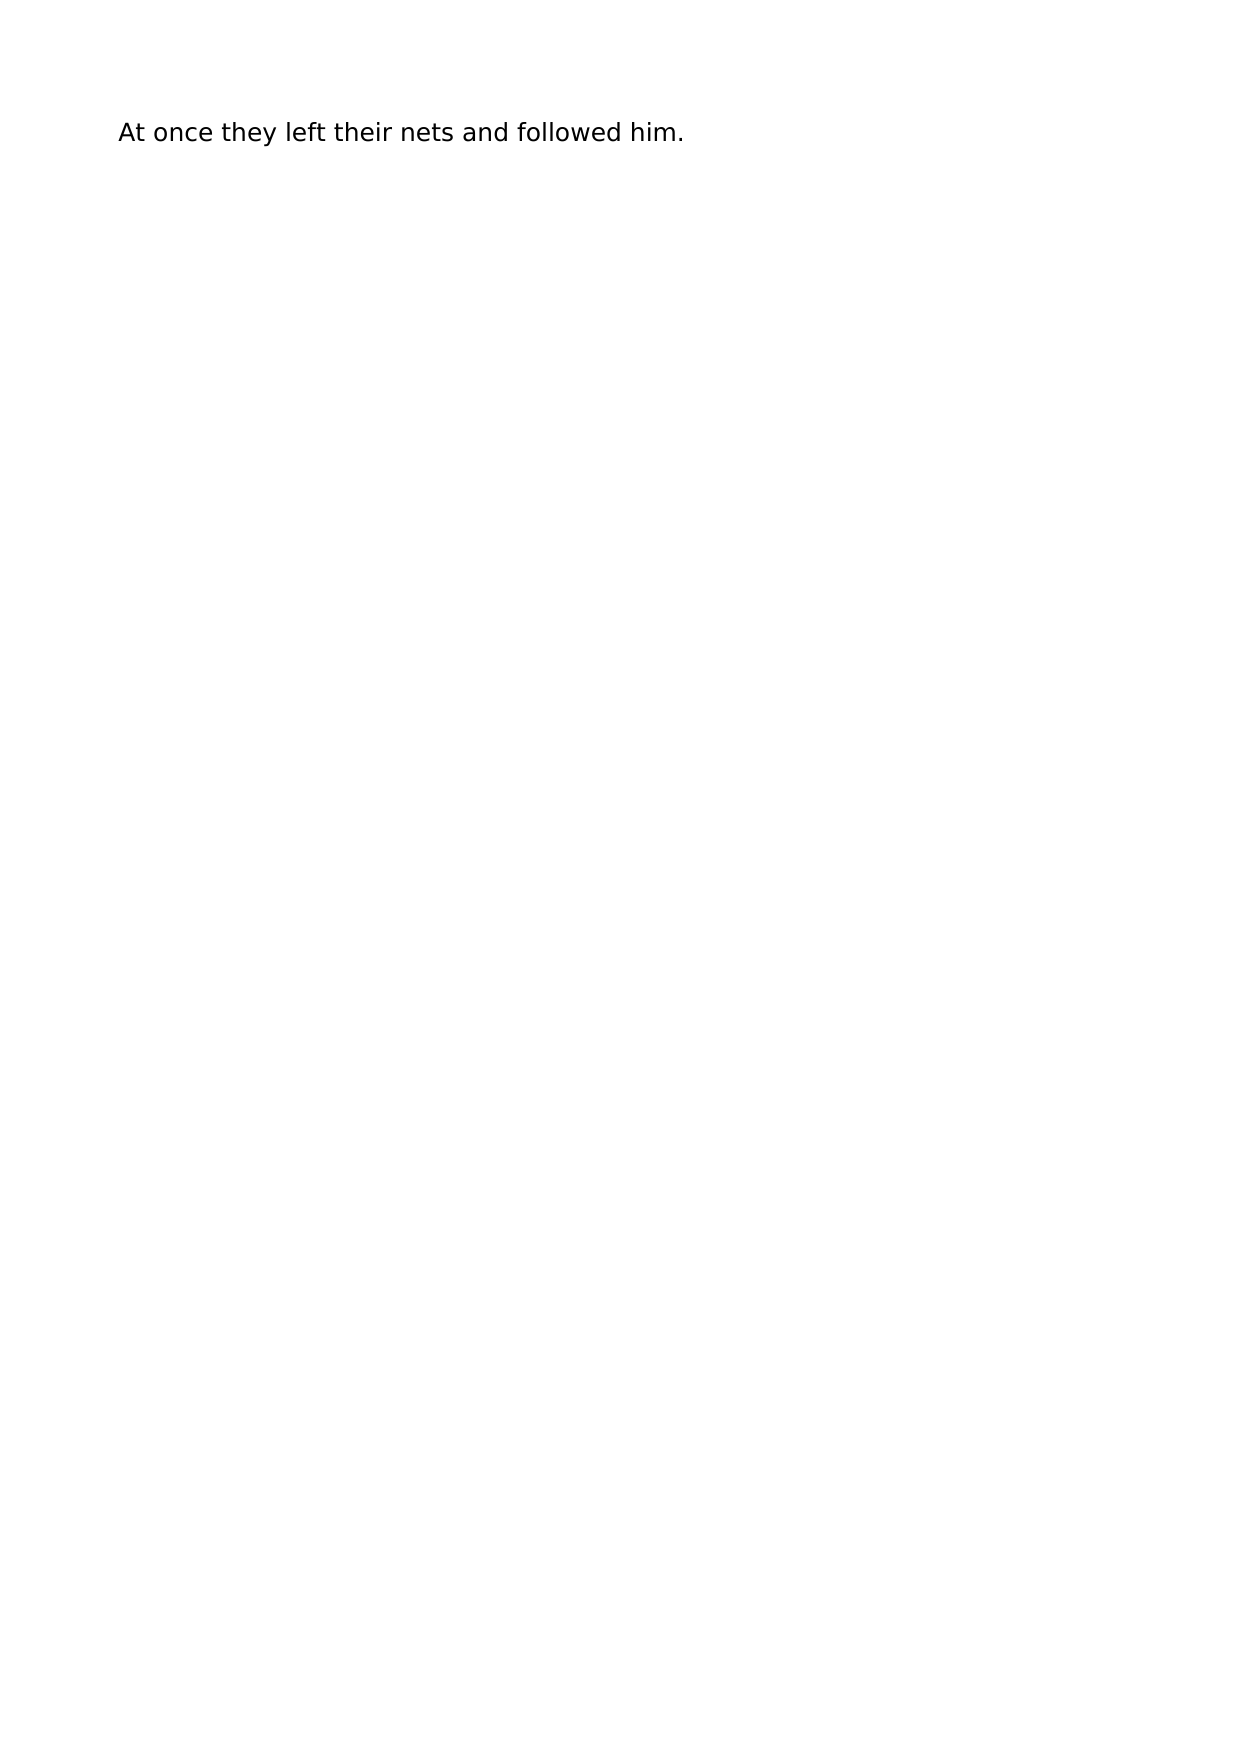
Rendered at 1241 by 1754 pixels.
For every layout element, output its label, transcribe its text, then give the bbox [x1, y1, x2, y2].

text At once they left their nets and followed him. [118, 118, 1122, 147]
